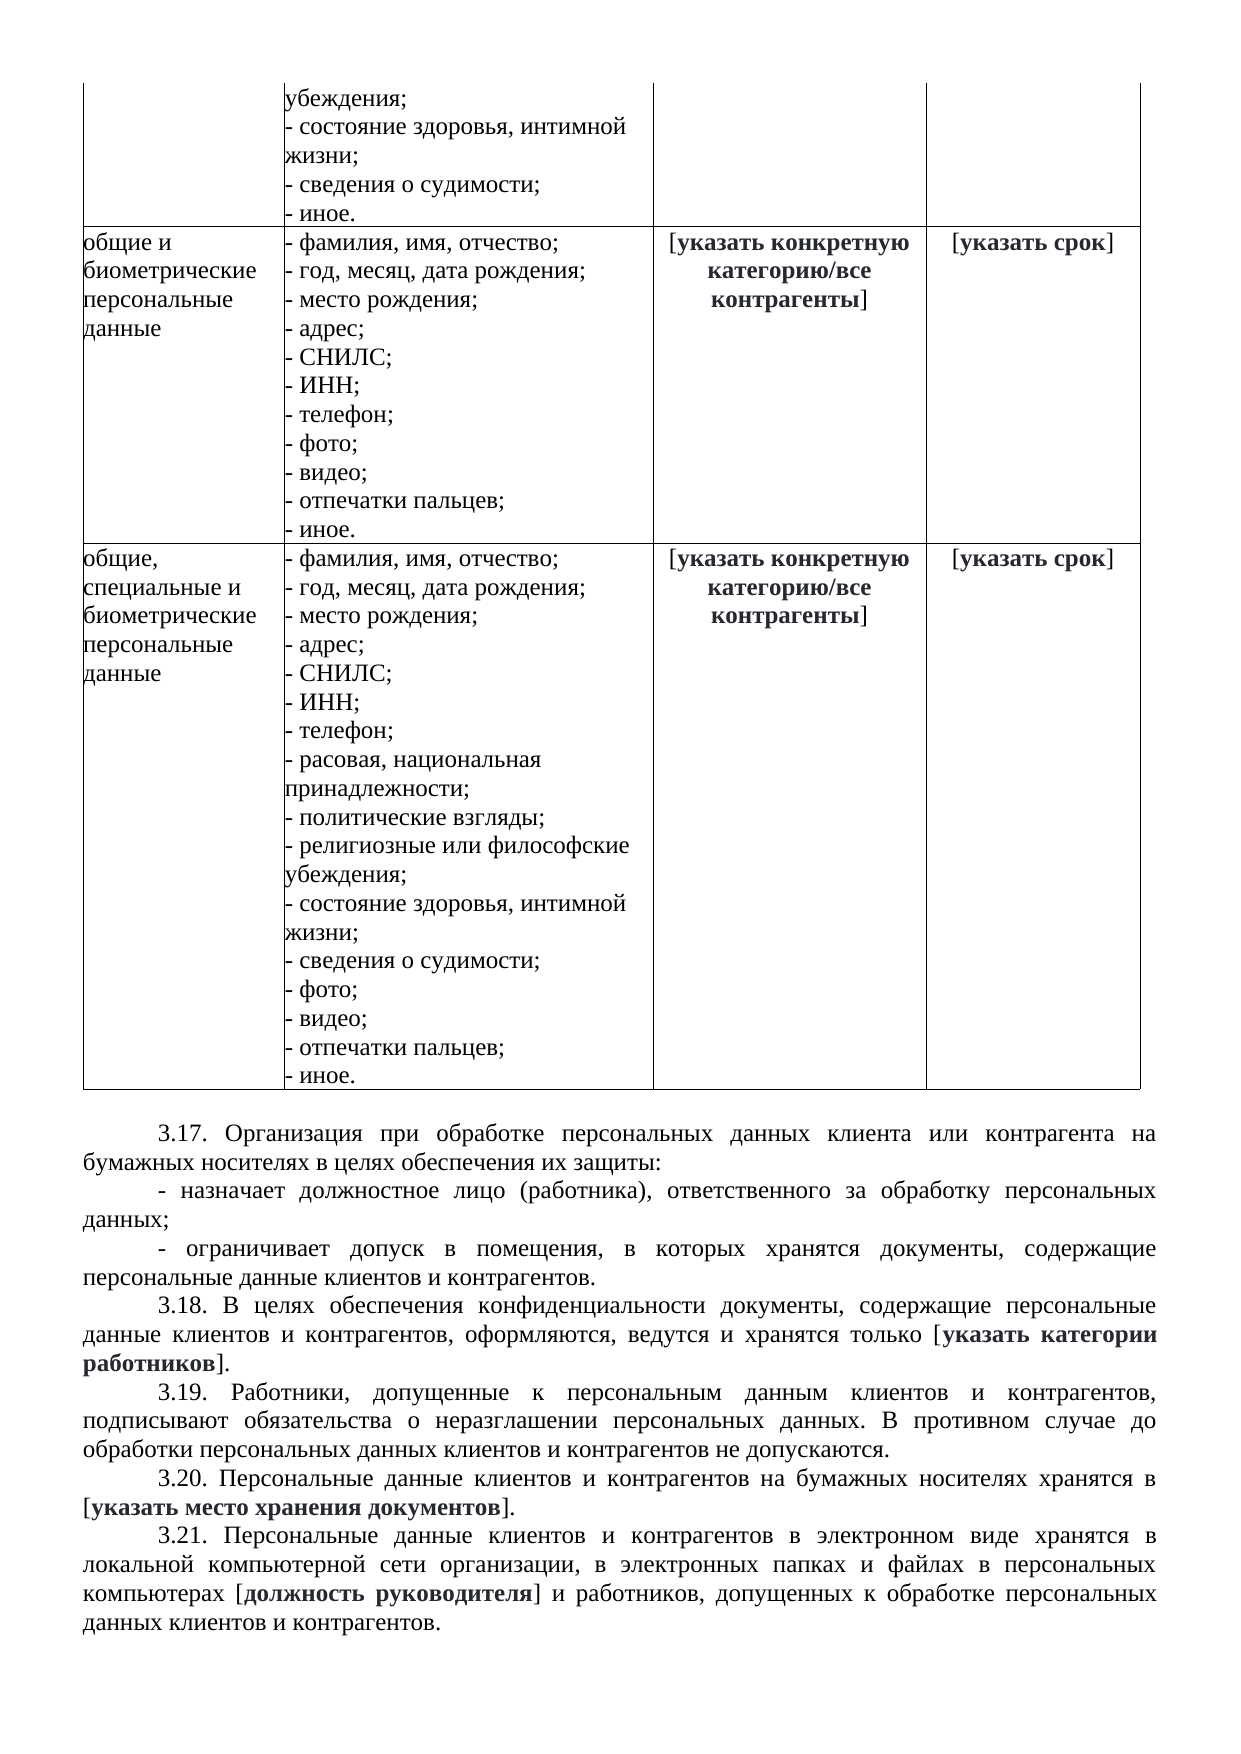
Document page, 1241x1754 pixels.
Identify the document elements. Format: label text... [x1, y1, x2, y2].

text 3.21. Персональные данные клиентов и контрагентов в электронном виде хранятся в локальной компьютерной сети организации, в электронных папках и файлах в персональных компьютерах [должность руководителя] и работников, допущенных к обработке персональных данных клиентов и контрагентов. [83, 1521, 1157, 1636]
text 3.18. В целях обеспечения конфиденциальности документы, содержащие персональные данные клиентов и контрагентов, оформляются, ведутся и хранятся только [указать категории работников]. [83, 1291, 1157, 1377]
table_cell [654, 83, 926, 226]
table_cell [927, 83, 1140, 226]
table_cell [указать конкретную категорию/все контрагенты] [654, 544, 926, 1089]
table_cell [указать конкретную категорию/все контрагенты] [654, 227, 926, 543]
table_cell - фамилия, имя, отчество; - год, месяц, дата рождения; - место рождения; - адрес; - СНИЛС; - ИНН; - телефон; - фото; - видео; - отпечатки пальцев; - иное. [285, 227, 653, 543]
text - ограничивает допуск в помещения, в которых хранятся документы, содержащие персональные данные клиентов и контрагентов. [83, 1233, 1157, 1291]
table_cell [84, 83, 284, 226]
text 3.20. Персональные данные клиентов и контрагентов на бумажных носителях хранятся в [указать место хранения документов]. [83, 1463, 1157, 1521]
text 3.17. Организация при обработке персональных данных клиента или контрагента на бумажных носителях в целях обеспечения их защиты: [83, 1118, 1157, 1176]
text 3.19. Работники, допущенные к персональным данным клиентов и контрагентов, подписывают обязательства о неразглашении персональных данных. В противном случае до обработки персональных данных клиентов и контрагентов не допускаются. [83, 1377, 1157, 1463]
text - назначает должностное лицо (работника), ответственного за обработку персональных данных; [83, 1176, 1157, 1233]
table_cell [указать срок] [927, 544, 1140, 1089]
table_cell общие, специальные и биометрические персональные данные [84, 544, 284, 1089]
table_cell общие и биометрические персональные данные [84, 227, 284, 543]
table_cell [указать срок] [927, 227, 1140, 543]
table_cell убеждения; - состояние здоровья, интимной жизни; - сведения о судимости; - иное. [285, 83, 653, 226]
table_cell - фамилия, имя, отчество; - год, месяц, дата рождения; - место рождения; - адрес; - СНИЛС; - ИНН; - телефон; - расовая, национальная принадлежности; - политические взгляды; - религиозные или философские убеждения; - состояние здоровья, интимной жизни; - сведения о судимости; - фото; - видео; - отпечатки пальцев; - иное. [285, 544, 653, 1089]
